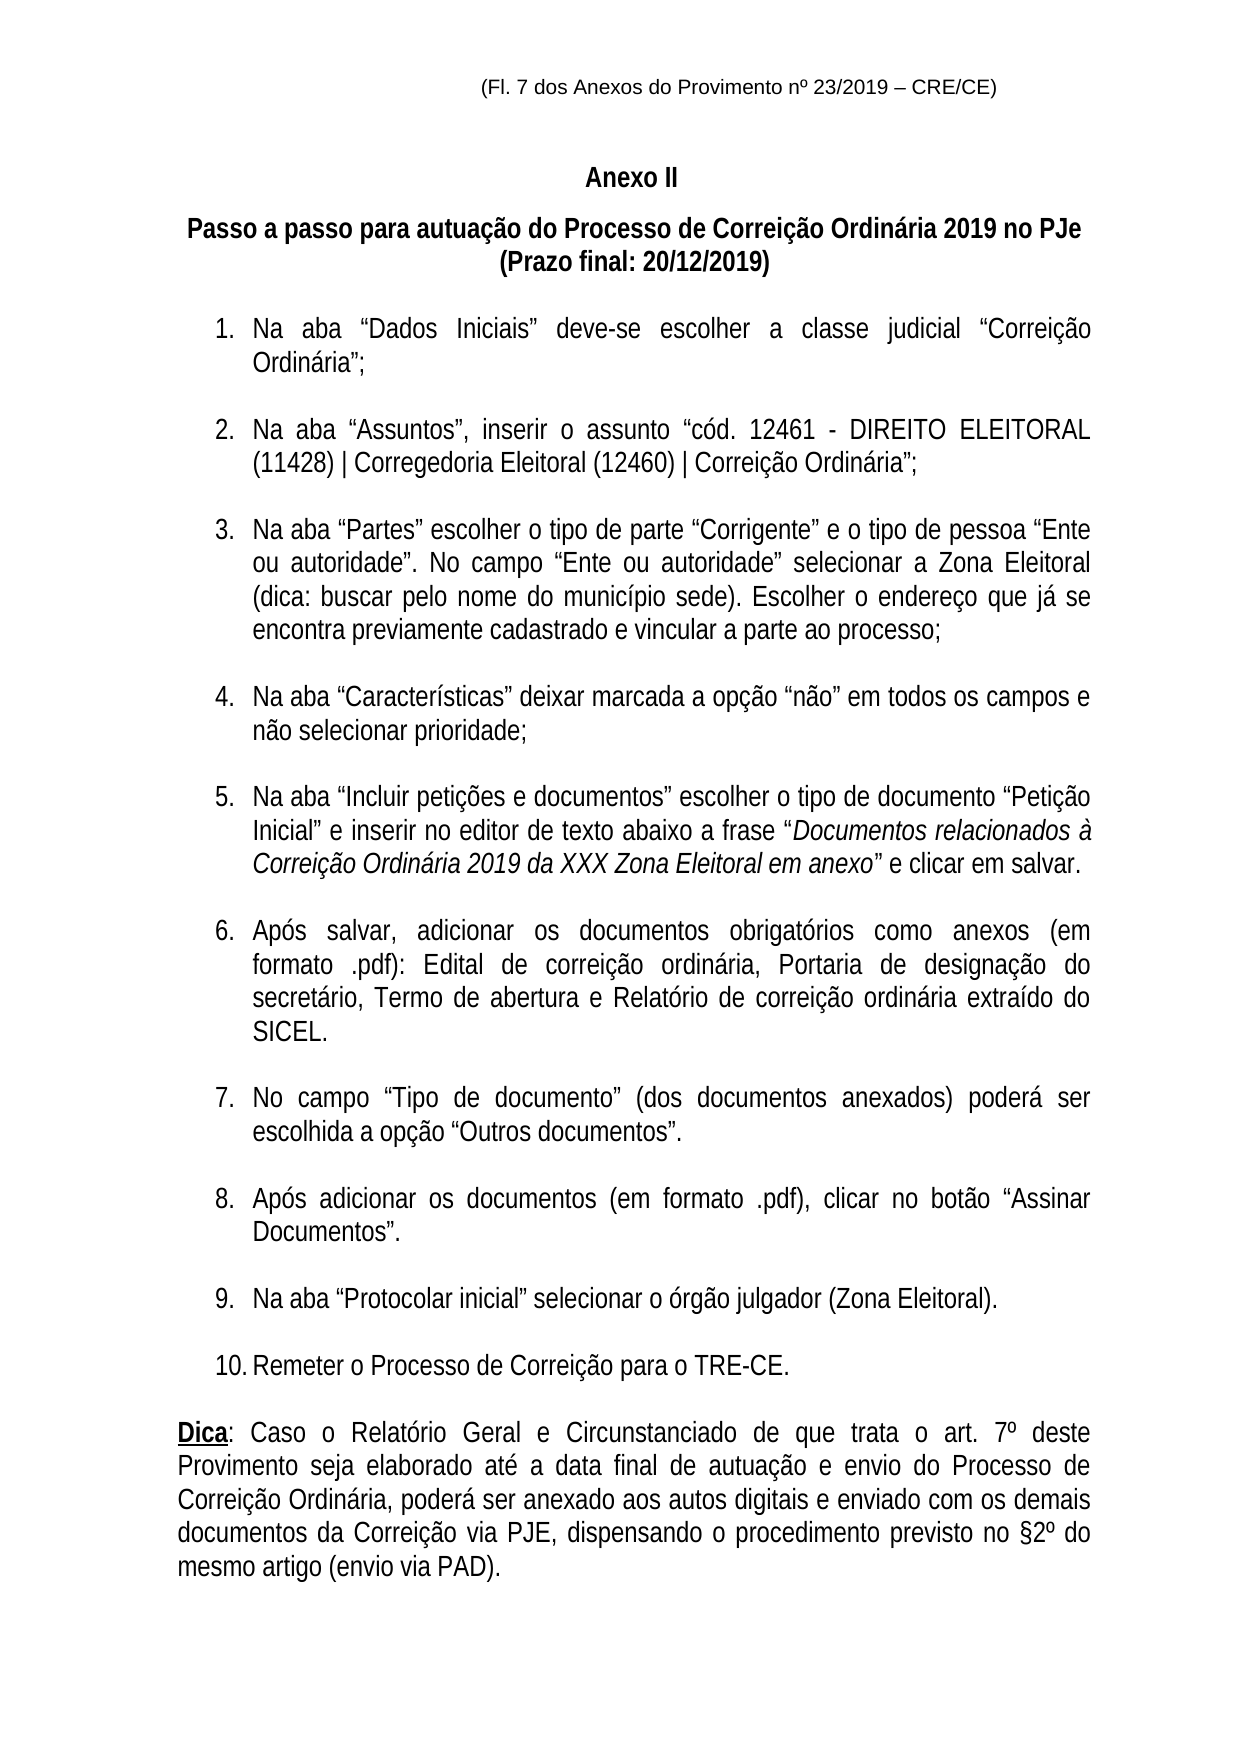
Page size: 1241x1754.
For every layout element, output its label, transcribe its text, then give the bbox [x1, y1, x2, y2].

list No campo “Tipo de documento” (dos documentos anexados) poderá ser escolhida a opção “Outros documentos”. [215, 1081, 1092, 1147]
list Na aba “Assuntos”, inserir o assunto “cód. 12461 - DIREITO ELEITORAL (11428) | Corregedoria Eleitoral (12460) | Correição Ordinária”; [215, 412, 1092, 479]
list Na aba “Partes” escolher o tipo de parte “Corrigente” e o tipo de pessoa “Ente ou autoridade”. No campo “Ente ou autoridade” selecionar a Zona Eleitoral (dica: buscar pelo nome do município sede). Escolher o endereço que já se encontra previamente cadastrado e vincular a parte ao processo; [215, 512, 1092, 646]
list Remeter o Processo de Correição para o TRE-CE. [215, 1348, 1092, 1381]
list Após adicionar os documentos (em formato .pdf), clicar no botão “Assinar Documentos”. [215, 1181, 1092, 1248]
list Na aba “Características” deixar marcada a opção “não” em todos os campos e não selecionar prioridade; [215, 679, 1092, 746]
list Na aba “Incluir petições e documentos” escolher o tipo de documento “Petição Inicial” e inserir no editor de texto abaixo a frase “Documentos relacionados à Correição Ordinária 2019 da XXX Zona Eleitoral em anexo” e clicar em salvar. [215, 779, 1092, 880]
text Dica: Caso o Relatório Geral e Circunstanciado de que trata o art. 7º deste Provimento seja elaborado até a data final de autuação e envio do Processo de Correição Ordinária, poderá ser anexado aos autos digitais e enviado com os demais documentos da Correição via PJE, dispensando o procedimento previsto no §2º do mesmo artigo (envio via PAD). [177, 1415, 1092, 1582]
text Passo a passo para autuação do Processo de Correição Ordinária 2019 no PJe [177, 211, 1092, 244]
list Na aba “Protocolar inicial” selecionar o órgão julgador (Zona Eleitoral). [215, 1281, 1092, 1314]
text (Prazo final: 20/12/2019) [177, 244, 1092, 278]
list Após salvar, adicionar os documentos obrigatórios como anexos (em formato .pdf): Edital de correição ordinária, Portaria de designação do secretário, Termo de abertura e Relatório de correição ordinária extraído do SICEL. [215, 913, 1092, 1047]
text Anexo II [177, 160, 1092, 194]
list Na aba “Dados Iniciais” deve-se escolher a classe judicial “Correição Ordinária”; [215, 311, 1092, 378]
